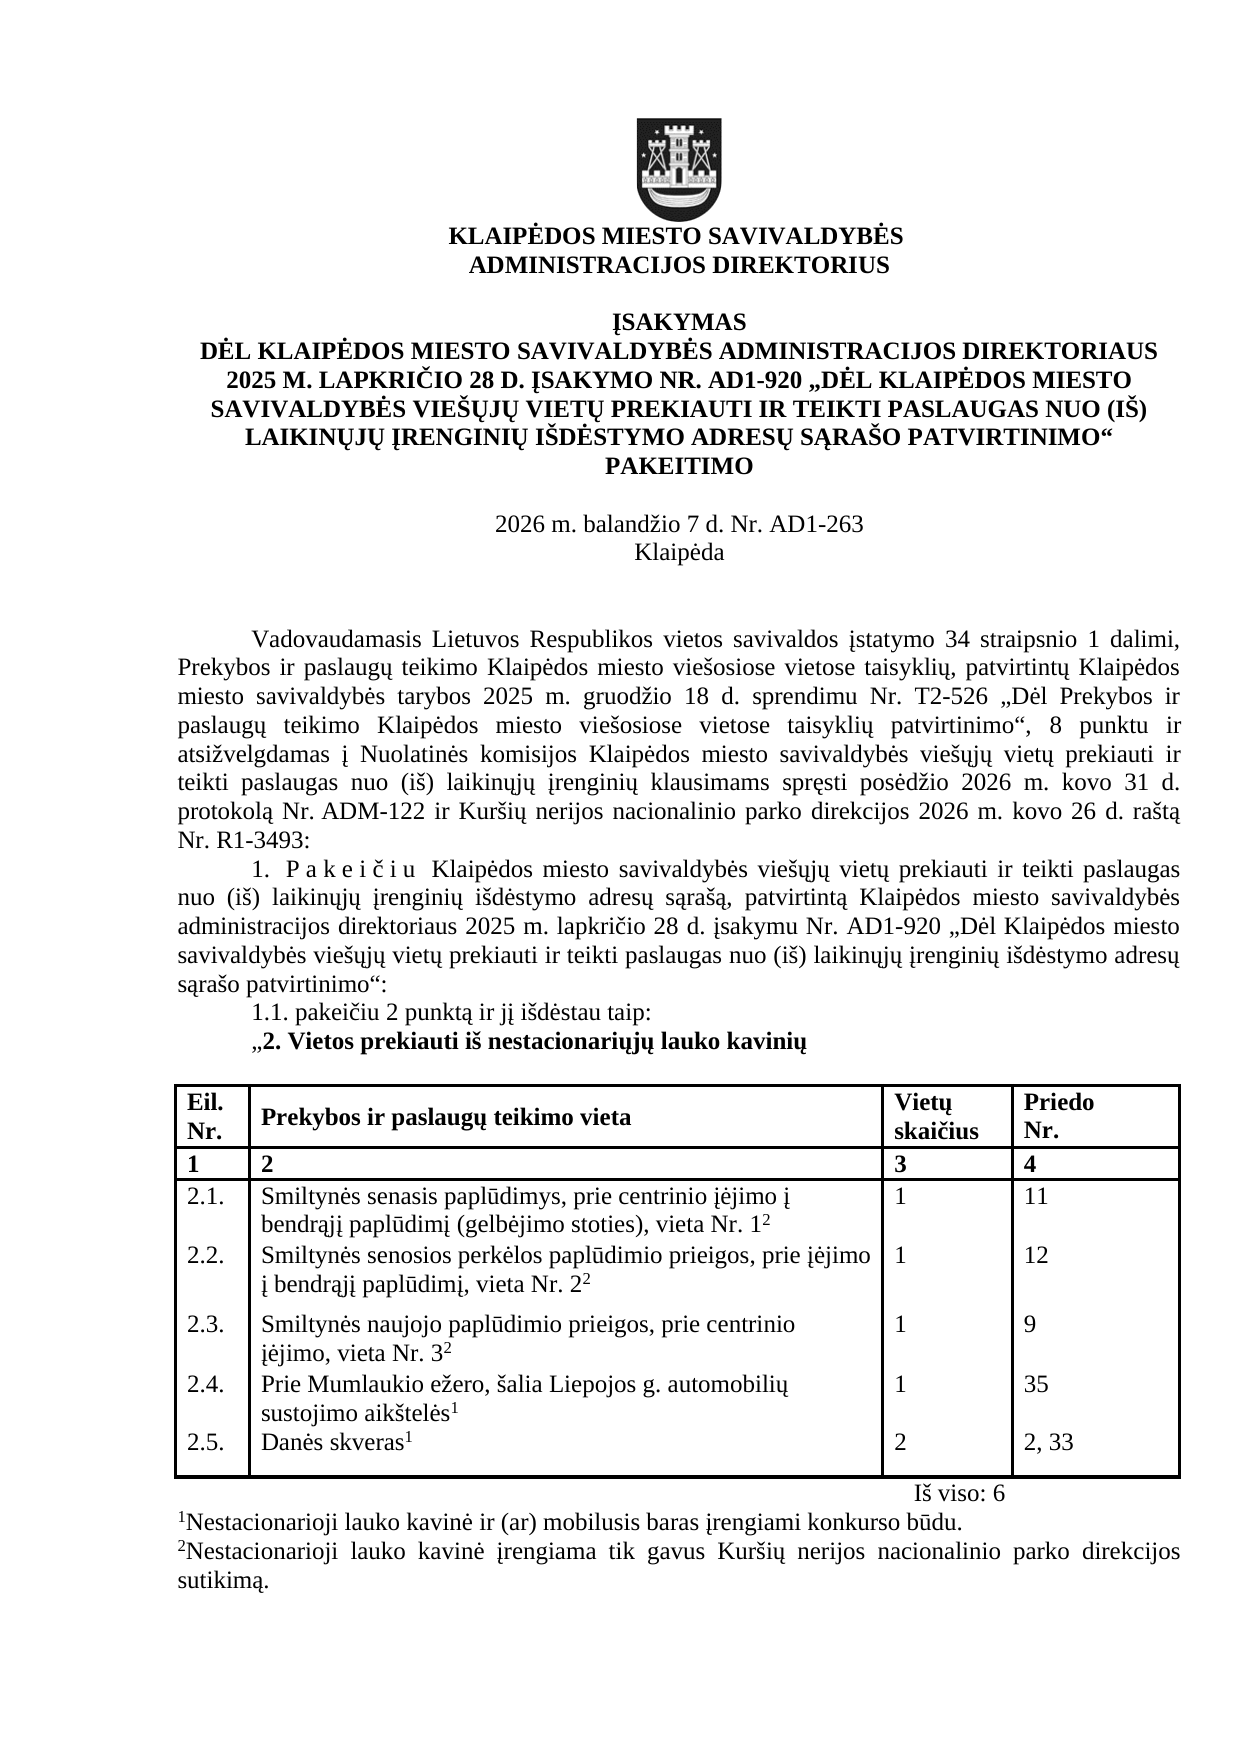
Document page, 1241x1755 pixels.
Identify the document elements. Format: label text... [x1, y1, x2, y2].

text 2Nestacionarioji lauko kavinė įrengiama tik gavus Kuršių nerijos nacionalinio parko direkcijos sutikimą. [177, 1536, 1181, 1593]
table_cell 2.3. [177, 1310, 248, 1369]
table_cell 2.2. [177, 1240, 248, 1309]
table_cell 35 [1014, 1369, 1178, 1427]
table_cell Prie Mumlaukio ežero, šalia Liepojos g. automobilių sustojimo aikštelės1 [251, 1369, 881, 1427]
table_header Eil. Nr. [177, 1087, 248, 1146]
text Iš viso: 6 [177, 1479, 1181, 1507]
table_cell 2 [884, 1427, 1011, 1475]
text ĮSAKYMAS [177, 307, 1181, 336]
text Klaipėda [177, 537, 1181, 566]
text „2. Vietos prekiauti iš nestacionariųjų lauko kavinių [177, 1026, 1181, 1055]
table_cell Smiltynės naujojo paplūdimio prieigos, prie centrinio įėjimo, vieta Nr. 32 [251, 1310, 881, 1369]
table_cell 1 [884, 1181, 1011, 1240]
table_cell 3 [884, 1149, 1011, 1178]
table_cell 2.5. [177, 1427, 248, 1475]
table_cell 2.4. [177, 1369, 248, 1427]
text ADMINISTRACIJOS DIREKTORIUS [177, 250, 1181, 279]
table_cell Danės skveras1 [251, 1427, 881, 1475]
text KLAIPĖDOS MIESTO SAVIVALDYBĖS [177, 221, 1181, 250]
table_cell 2 [251, 1149, 881, 1178]
text DĖL KLAIPĖDOS MIESTO SAVIVALDYBĖS ADMINISTRACIJOS DIREKTORIAUS 2025 M. LAPKRIČIO 28 D. ĮSAKYMO NR. AD1-920 „DĖL KLAIPĖDOS MIESTO SAVIVALDYBĖS VIEŠŲJŲ VIETŲ PREKIAUTI IR TEIKTI PASLAUGAS NUO (IŠ) LAIKINŲJŲ ĮRENGINIŲ IŠDĖSTYMO ADRESŲ SĄRAŠO PATVIRTINIMO“ PAKEITIMO [177, 336, 1181, 480]
table_cell 9 [1014, 1310, 1178, 1369]
table_cell 2.1. [177, 1181, 248, 1240]
table_cell 1 [884, 1369, 1011, 1427]
table_header Vietų skaičius [884, 1087, 1011, 1146]
table_cell 1 [177, 1149, 248, 1178]
table_cell 2, 33 [1014, 1427, 1178, 1475]
table_cell Smiltynės senosios perkėlos paplūdimio prieigos, prie įėjimo į bendrąjį paplūdimį, vieta Nr. 22 [251, 1240, 881, 1309]
table_cell Smiltynės senasis paplūdimys, prie centrinio įėjimo į bendrąjį paplūdimį (gelbėjimo stoties), vieta Nr. 12 [251, 1181, 881, 1240]
text 1Nestacionarioji lauko kavinė ir (ar) mobilusis baras įrengiami konkurso būdu. [177, 1507, 1181, 1536]
text 1. Pakeičiu Klaipėdos miesto savivaldybės viešųjų vietų prekiauti ir teikti paslaugas nuo (iš) laikinųjų įrenginių išdėstymo adresų sąrašą, patvirtintą Klaipėdos miesto savivaldybės administracijos direktoriaus 2025 m. lapkričio 28 d. įsakymu Nr. AD1-920 „Dėl Klaipėdos miesto savivaldybės viešųjų vietų prekiauti ir teikti paslaugas nuo (iš) laikinųjų įrenginių išdėstymo adresų sąrašo patvirtinimo“: [177, 854, 1181, 997]
text 1.1. pakeičiu 2 punktą ir jį išdėstau taip: [177, 997, 1181, 1026]
table_cell 1 [884, 1240, 1011, 1309]
table_header Prekybos ir paslaugų teikimo vieta [251, 1087, 881, 1146]
table_cell 12 [1014, 1240, 1178, 1309]
table_cell 11 [1014, 1181, 1178, 1240]
text 2026 m. balandžio 7 d. Nr. AD1-263 [177, 509, 1181, 537]
table_cell 1 [884, 1310, 1011, 1369]
table_cell 4 [1014, 1149, 1178, 1178]
text Vadovaudamasis Lietuvos Respublikos vietos savivaldos įstatymo 34 straipsnio 1 dalimi, Prekybos ir paslaugų teikimo Klaipėdos miesto viešosiose vietose taisyklių, patvirtintų Klaipėdos miesto savivaldybės tarybos 2025 m. gruodžio 18 d. sprendimu Nr. T2-526 „Dėl Prekybos ir paslaugų teikimo Klaipėdos miesto viešosiose vietose taisyklių patvirtinimo“, 8 punktu ir atsižvelgdamas į Nuolatinės komisijos Klaipėdos miesto savivaldybės viešųjų vietų prekiauti ir teikti paslaugas nuo (iš) laikinųjų įrenginių klausimams spręsti posėdžio 2026 m. kovo 31 d. protokolą Nr. ADM-122 ir Kuršių nerijos nacionalinio parko direkcijos 2026 m. kovo 26 d. raštą Nr. R1-3493: [177, 624, 1181, 854]
table_header Priedo Nr. [1014, 1087, 1178, 1146]
